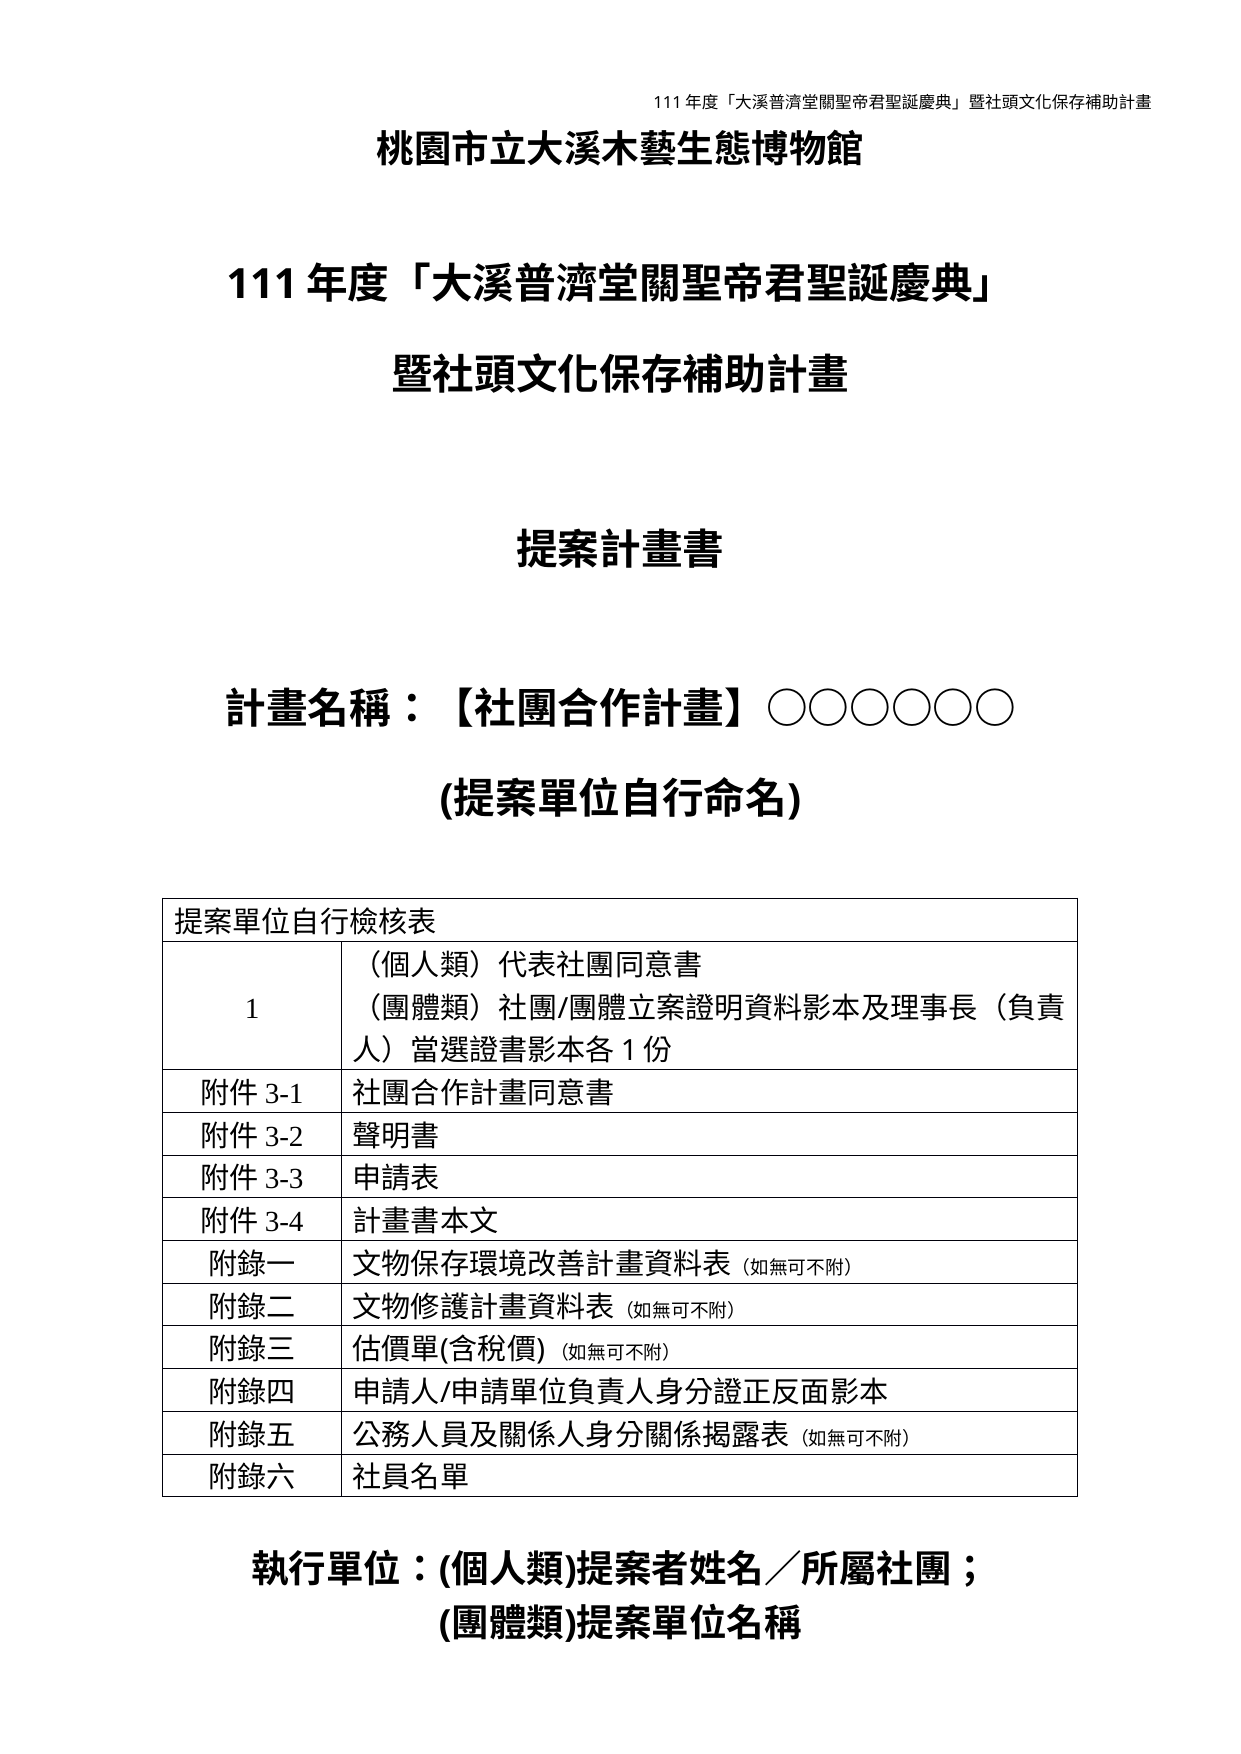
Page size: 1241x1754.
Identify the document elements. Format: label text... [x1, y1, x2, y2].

table_cell 附錄一 [163, 1241, 341, 1283]
table_cell 文物保存環境改善計畫資料表（如無可不附） [342, 1241, 1077, 1283]
table_cell 文物修護計畫資料表（如無可不附） [342, 1284, 1077, 1325]
text 暨社頭文化保存補助計畫 [124, 341, 1116, 401]
text 桃園市立大溪木藝生態博物館 [124, 119, 1116, 173]
text 執行單位：(個人類)提案者姓名／所屬社團； [124, 1539, 1116, 1593]
table_cell 聲明書 [342, 1113, 1077, 1154]
table_cell 社員名單 [342, 1455, 1077, 1496]
table_cell 1 [163, 942, 341, 1069]
table_cell 估價單(含稅價) （如無可不附） [342, 1326, 1077, 1368]
table_cell 公務人員及關係人身分關係揭露表（如無可不附） [342, 1412, 1077, 1453]
text 111年度「大溪普濟堂關聖帝君聖誕慶典」 [124, 250, 1116, 311]
table_cell 附錄二 [163, 1284, 341, 1325]
table_cell 附件3-3 [163, 1156, 341, 1197]
table_header 提案單位自行檢核表 [163, 899, 1077, 941]
table_cell 社團合作計畫同意書 [342, 1070, 1077, 1112]
table_cell 附錄五 [163, 1412, 341, 1453]
table_cell 附件3-1 [163, 1070, 341, 1112]
table_cell 申請表 [342, 1156, 1077, 1197]
text 提案計畫書 [124, 516, 1116, 577]
table_cell 附錄六 [163, 1455, 341, 1496]
table_cell （個人類）代表社團同意書 （團體類）社團/團體立案證明資料影本及理事長（負責人）當選證書影本各1份 [342, 942, 1077, 1069]
table_cell 申請人/申請單位負責人身分證正反面影本 [342, 1369, 1077, 1411]
table_cell 附件3-2 [163, 1113, 341, 1154]
text (提案單位自行命名) [124, 765, 1116, 826]
text (團體類)提案單位名稱 [124, 1593, 1116, 1647]
table_cell 附錄四 [163, 1369, 341, 1411]
table_cell 附錄三 [163, 1326, 341, 1368]
text 計畫名稱：【社團合作計畫】○○○○○○ [124, 675, 1116, 735]
table_cell 附件3-4 [163, 1198, 341, 1240]
table_cell 計畫書本文 [342, 1198, 1077, 1240]
